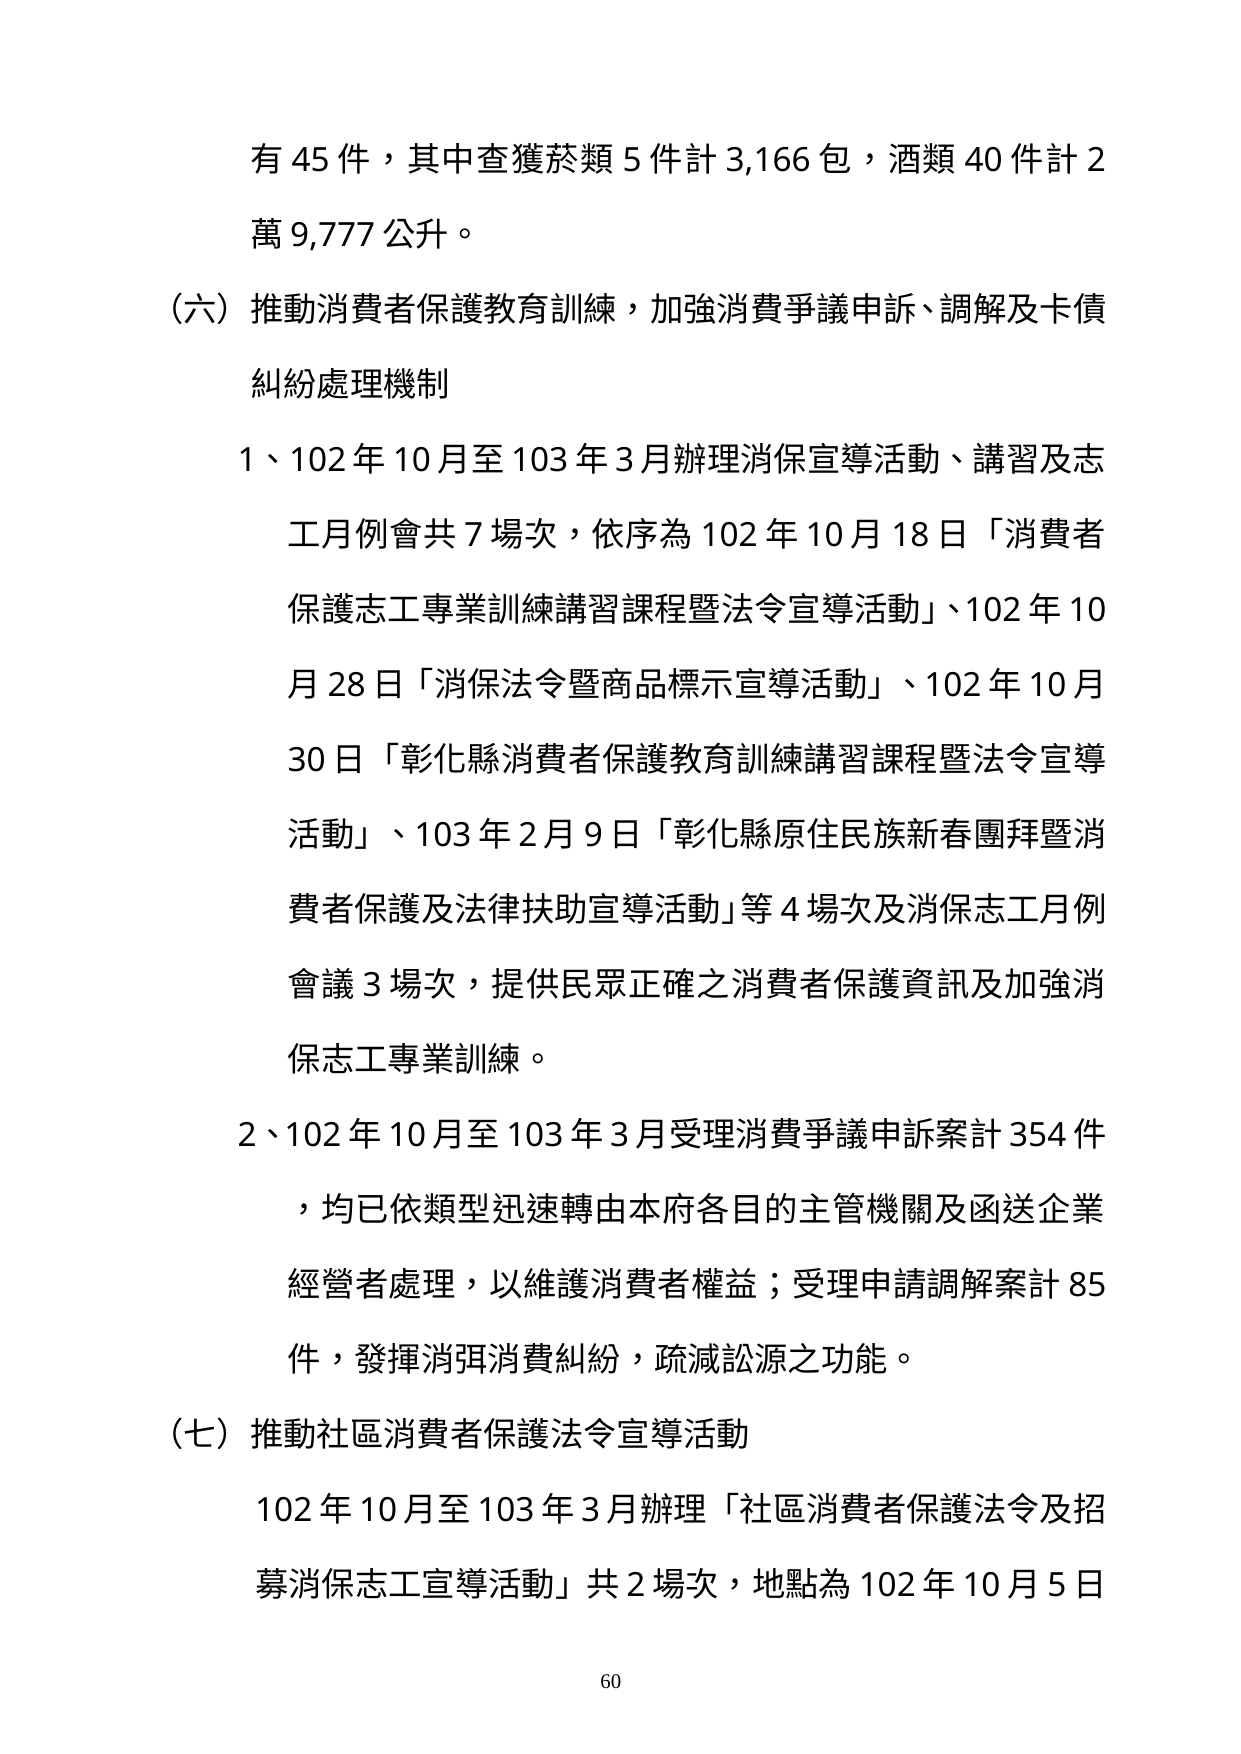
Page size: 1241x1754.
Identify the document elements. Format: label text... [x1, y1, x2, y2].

text （七）推動社區消費者保護法令宣導活動 [150, 1395, 1106, 1470]
text 有45件，其中查獲菸類5件計3,166包，酒類40件計2萬9,777公升。 [250, 120, 1106, 270]
text 2、102年10月至103年3月受理消費爭議申訴案計354件 [237, 1095, 1106, 1170]
text 102年10月至103年3月辦理「社區消費者保護法令及招募消保志工宣導活動」共2場次，地點為102年10月5日 [255, 1470, 1106, 1620]
text ，均已依類型迅速轉由本府各目的主管機關及函送企業經營者處理，以維護消費者權益；受理申請調解案計85件，發揮消弭消費糾紛，疏減訟源之功能。 [287, 1170, 1106, 1395]
text （六）推動消費者保護教育訓練，加強消費爭議申訴、調解及卡債糾紛處理機制 [150, 270, 1106, 420]
text 1、102年10月至103年3月辦理消保宣導活動、講習及志工月例會共7場次，依序為102年10月18日「消費者保護志工專業訓練講習課程暨法令宣導活動」、102年10月28日「消保法令暨商品標示宣導活動」、102年10月30日「彰化縣消費者保護教育訓練講習課程暨法令宣導活動」、103年2月9日「彰化縣原住民族新春團拜暨消費者保護及法律扶助宣導活動」等4場次及消保志工月例會議3場次，提供民眾正確之消費者保護資訊及加強消保志工專業訓練。 [237, 420, 1106, 1095]
